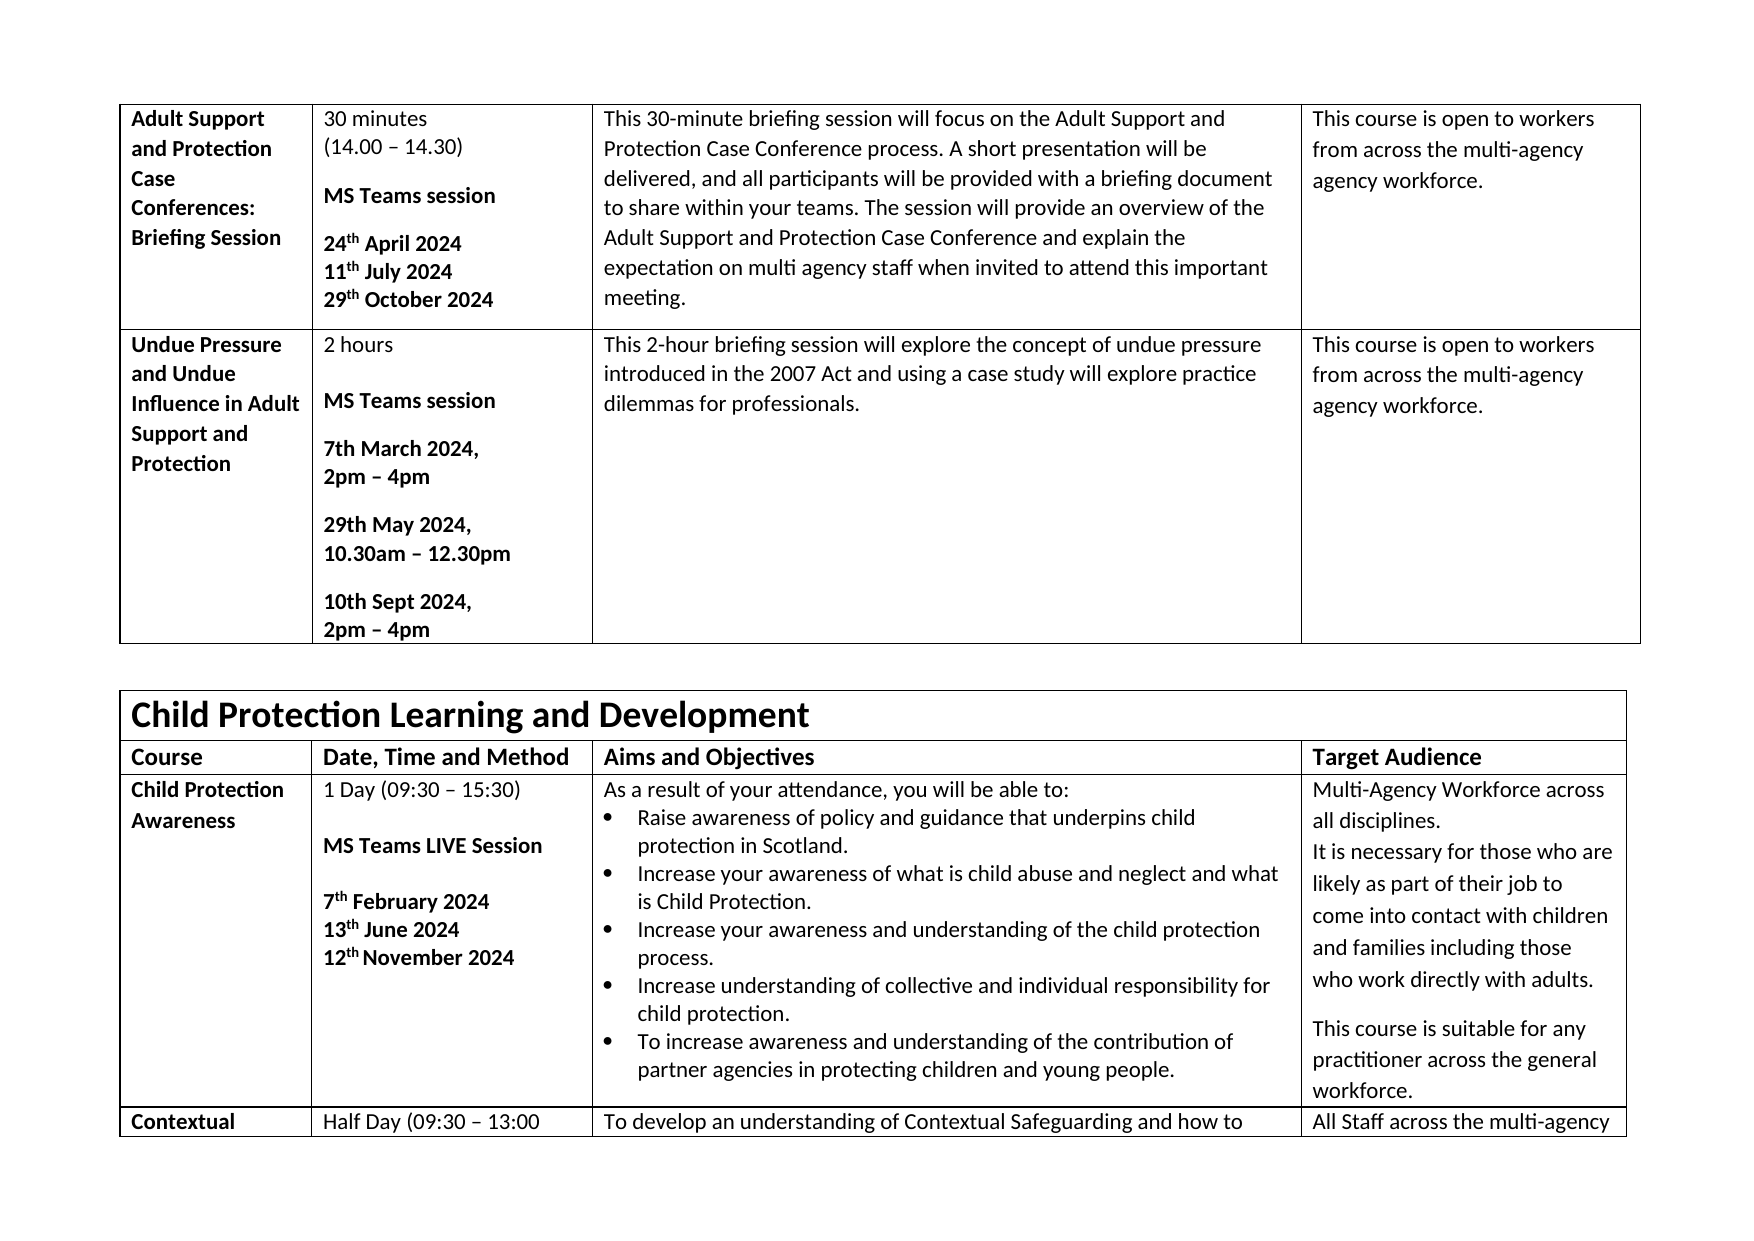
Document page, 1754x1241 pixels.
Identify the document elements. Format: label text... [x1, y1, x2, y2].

table_cell 30 minutes (14.00 – 14.30) MS Teams session 24th April 2024 11th July 2024 29th October 2024 [313, 105, 592, 329]
table_cell 1 Day (09:30 – 15:30) MS Teams LIVE Session 7th February 2024 13th June 2024 12th November 2024 [312, 775, 592, 1106]
table_cell This 30-minute briefing session will focus on the Adult Support and Protection Case Conference process. A short presentation will be delivered, and all participants will be provided with a briefing document to share within your teams. The session will provide an overview of the Adult Support and Protection Case Conference and explain the expectation on multi agency staff when invited to attend this important meeting. [593, 105, 1301, 329]
table_cell This course is open to workers from across the multi-agency agency workforce. [1302, 105, 1640, 329]
table_cell Adult Support and Protection Case Conferences: Briefing Session [121, 105, 312, 329]
table_cell Multi-Agency Workforce across all disciplines. It is necessary for those who are likely as part of their job to come into contact with children and families including those who work directly with adults. This course is suitable for any practitioner across the general workforce. [1302, 775, 1626, 1106]
table_cell Target Audience [1302, 741, 1626, 774]
table_cell Course [121, 741, 311, 774]
table_cell Half Day (09:30 – 13:00 [312, 1108, 592, 1136]
table_cell This course is open to workers from across the multi-agency agency workforce. [1302, 330, 1640, 643]
table_cell Date, Time and Method [312, 741, 592, 774]
table_cell Undue Pressure and Undue Influence in Adult Support and Protection [121, 330, 312, 643]
table_cell To develop an understanding of Contextual Safeguarding and how to [593, 1108, 1301, 1136]
table_cell All Staff across the multi-agency [1302, 1108, 1626, 1136]
table_cell As a result of your attendance, you will be able to: Raise awareness of policy and guidance that underpins child protection in Scotland. Increase your awareness of what is child abuse and neglect and what is Child Protection. Increase your awareness and understanding of the child protection process. Increase understanding of collective and individual responsibility for child protection. To increase awareness and understanding of the contribution of partner agencies in protecting children and young people. [593, 775, 1301, 1106]
table_cell Contextual [121, 1108, 311, 1136]
table_cell Aims and Objectives [593, 741, 1301, 774]
table_cell 2 hours MS Teams session 7th March 2024, 2pm – 4pm 29th May 2024, 10.30am – 12.30pm 10th Sept 2024, 2pm – 4pm [313, 330, 592, 643]
table_header Child Protection Learning and Development [121, 691, 1626, 740]
table_cell This 2-hour briefing session will explore the concept of undue pressure introduced in the 2007 Act and using a case study will explore practice dilemmas for professionals. [593, 330, 1301, 643]
table_cell Child Protection Awareness [121, 775, 311, 1106]
